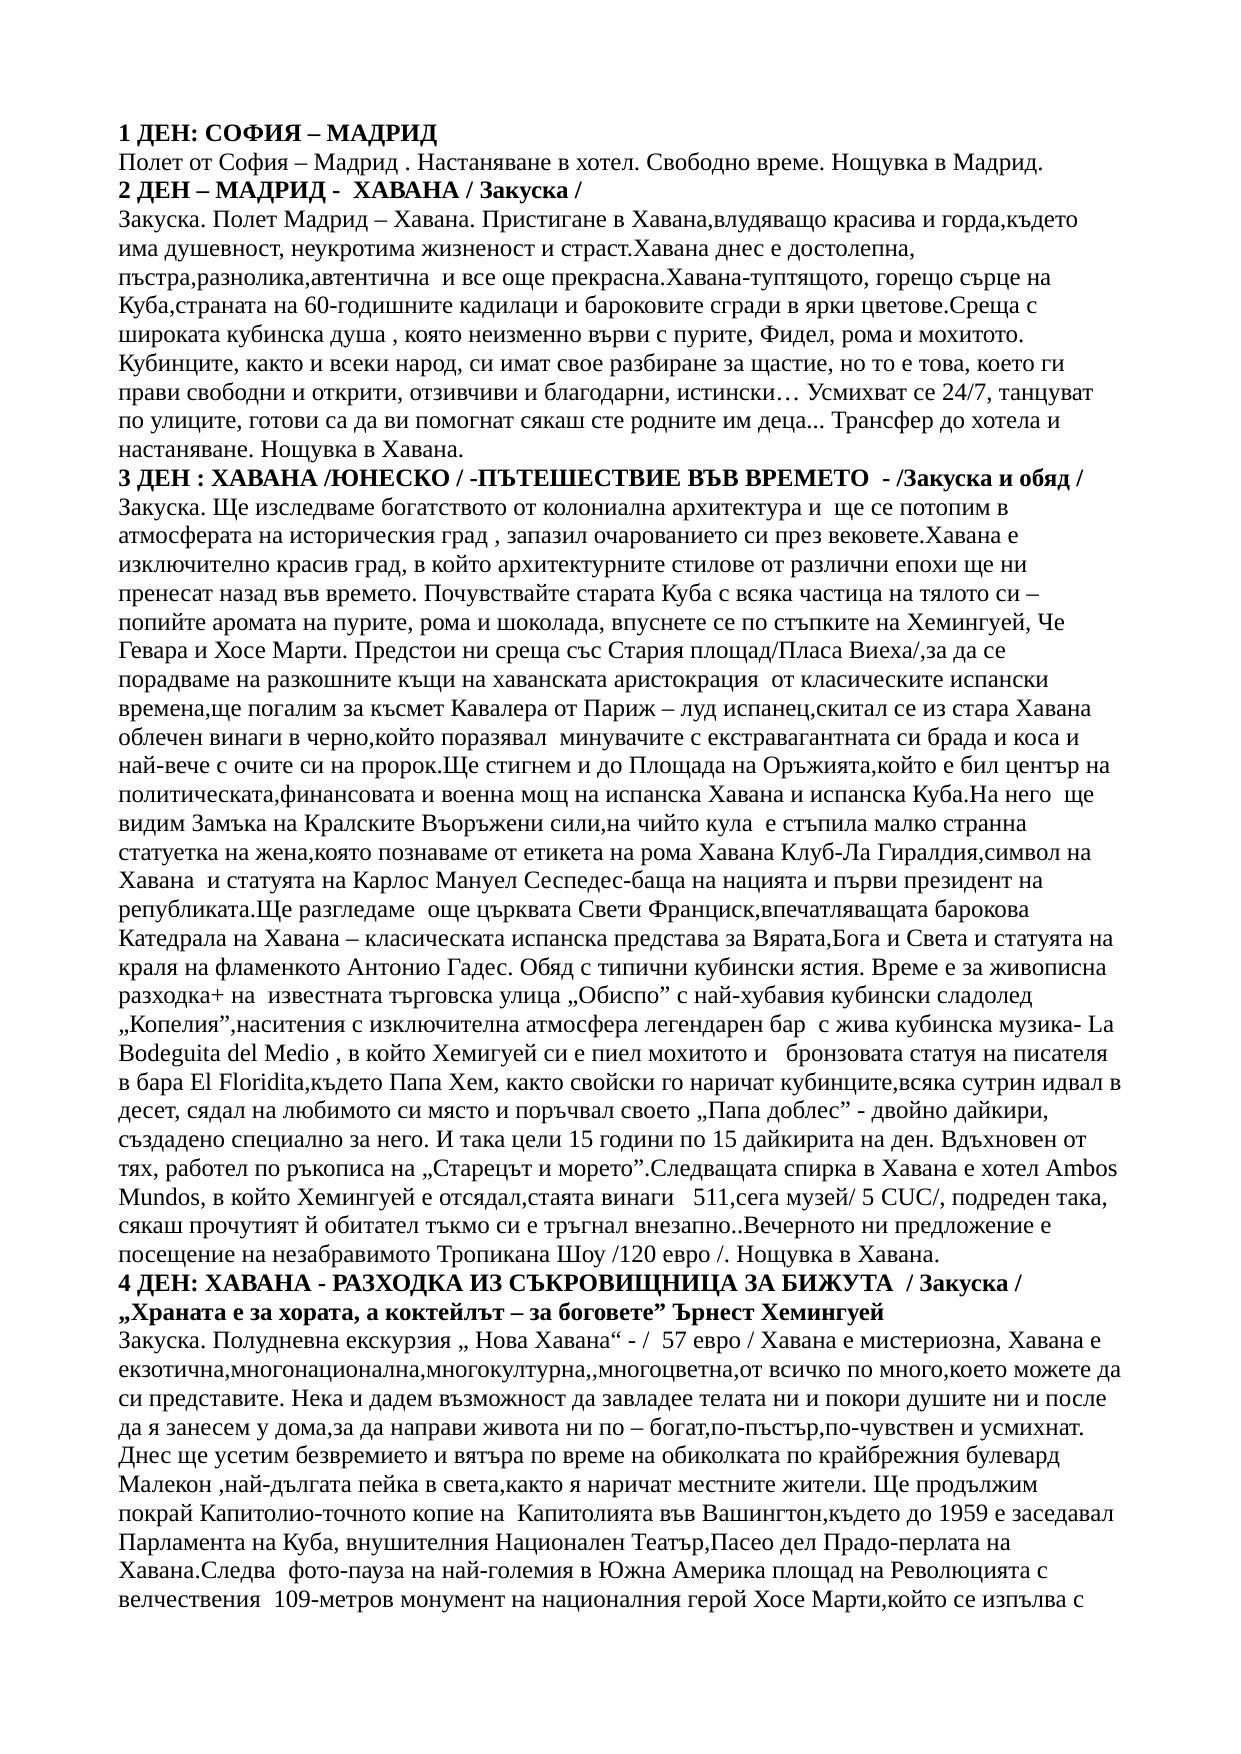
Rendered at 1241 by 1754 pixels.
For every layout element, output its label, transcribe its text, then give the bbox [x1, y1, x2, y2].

text 3 ДЕН : ХАВАНА /ЮНЕСКО / -ПЪТЕШЕСТВИЕ ВЪВ ВРЕМЕТО - /Закуска и обяд / [118, 463, 1122, 492]
text Закуска. Полет Мадрид – Хавана. Пристигане в Хавана,влудяващо красива и горда,където има душевност, неукротима жизненост и страст.Хавана днес е достолепна, пъстра,разнолика,автентична и все още прекрасна.Хавана-туптящото, горещо сърце на Куба,страната на 60-годишните кадилаци и бароковите сгради в ярки цветове.Среща с широката кубинска душа , която неизменно върви с пурите, Фидел, рома и мохитото. Кубинците, както и всеки народ, си имат свое разбиране за щастие, но то е това, което ги прави свободни и открити, отзивчиви и благодарни, истински… Усмихват се 24/7, танцуват по улиците, готови са да ви помогнат сякаш сте родните им деца... Трансфер до хотела и настаняване. Нощувка в Хавана. [118, 204, 1122, 463]
text Полет от София – Мадрид . Настаняване в хотел. Свободно време. Нощувка в Мадрид. [118, 147, 1122, 176]
text 4 ДЕН: ХАВАНА - РАЗХОДКА ИЗ СЪКРОВИЩНИЦА ЗА БИЖУТА / Закуска / [118, 1268, 1122, 1297]
text „Храната е за хората, а коктейлът – за боговете” Ърнест Хемингуей [118, 1297, 1122, 1326]
text Закуска. Полудневна екскурзия „ Нова Хавана“ - / 57 евро / Хавана е мистериозна, Хавана е екзотична,многонационална,многокултурна,,многоцветна,от всичко по много,което можете да си представите. Нека и дадем възможност да завладее телата ни и покори душите ни и после да я занесем у дома,за да направи живота ни по – богат,по-пъстър,по-чувствен и усмихнат. Днес ще усетим безвремието и вятъра по време на обиколката по крайбрежния булевард Малекон ,най-дългата пейка в света,както я наричат местните жители. Ще продължим покрай Капитолио-точното копие на Капитолията във Вашингтон,където до 1959 е заседавал Парламента на Куба, внушителния Национален Театър,Пасео дел Прадо-перлата на Хавана.Следва фото-пауза на най-големия в Южна Америка площад на Революцията с велчествения 109-метров монумент на националния герой Хосе Марти,който се изпълва с [118, 1326, 1122, 1613]
text 2 ДЕН – МАДРИД - ХАВАНА / Закуска / [118, 176, 1122, 204]
text 1 ДЕН: СОФИЯ – МАДРИД [118, 118, 1122, 147]
text Закуска. Ще изследваме богатството от колониална архитектура и ще се потопим в атмосферата на историческия град , запазил очарованието си през вековете.Хавана е изключително красив град, в който архитектурните стилове от различни епохи ще ни пренесат назад във времето. Почувствайте старата Куба с всяка частица на тялото си – попийте аромата на пурите, рома и шоколада, впуснете се по стъпките на Хемингуей, Че Гевара и Хосе Марти. Предстои ни среща със Стария площад/Пласа Виеха/,за да се порадваме на разкошните къщи на хаванската аристокрация от класическите испански времена,ще погалим за късмет Кавалера от Париж – луд испанец,скитал се из стара Хавана облечен винаги в черно,който поразявал минувачите с екстравагантната си брада и коса и най-вече с очите си на пророк.Ще стигнем и до Площада на Оръжията,който е бил център на политическата,финансовата и военна мощ на испанска Хавана и испанска Куба.На него ще видим Замъка на Кралските Въоръжени сили,на чийто кула е стъпила малко странна статуетка на жена,която познаваме от етикета на рома Хавана Клуб-Ла Гиралдия,символ на Хавана и статуята на Карлос Мануел Сеспедес-баща на нацията и първи президент на републиката.Ще разгледаме още църквата Свети Франциск,впечатляващата барокова Катедрала на Хавана – класическата испанска представа за Вярата,Бога и Света и статуята на краля на фламенкото Антонио Гадес. Обяд с типични кубински ястия. Време е за живописна разходка+ на известната търговска улица „Обиспо” с най-хубавия кубински сладолед „Копелия”,наситения с изключителна атмосфера легендарен бар с жива кубинска музика- La Bodeguita del Medio , в който Хемигуей си е пиел мохитото и бронзовата статуя на писателя в бара El Floridita,където Папа Хем, както свойски го наричат кубинците,всяка сутрин идвал в десет, сядал на любимото си място и поръчвал своето „Папа доблес” - двойно дайкири, създадено специално за него. И така цели 15 години по 15 дайкирита на ден. Вдъхновен от тях, работел по ръкописа на „Старецът и морето”.Следващата спирка в Хавана е хотел Ambos Mundos, в който Хемингуей е отсядал,стаята винаги 511,сега музей/ 5 CUC/, подреден така, сякаш прочутият й обитател тъкмо си е тръгнал внезапно..Вечерното ни предложение е посещение на незабравимото Тропикана Шоу /120 евро /. Нощувка в Хавана. [118, 492, 1122, 1268]
